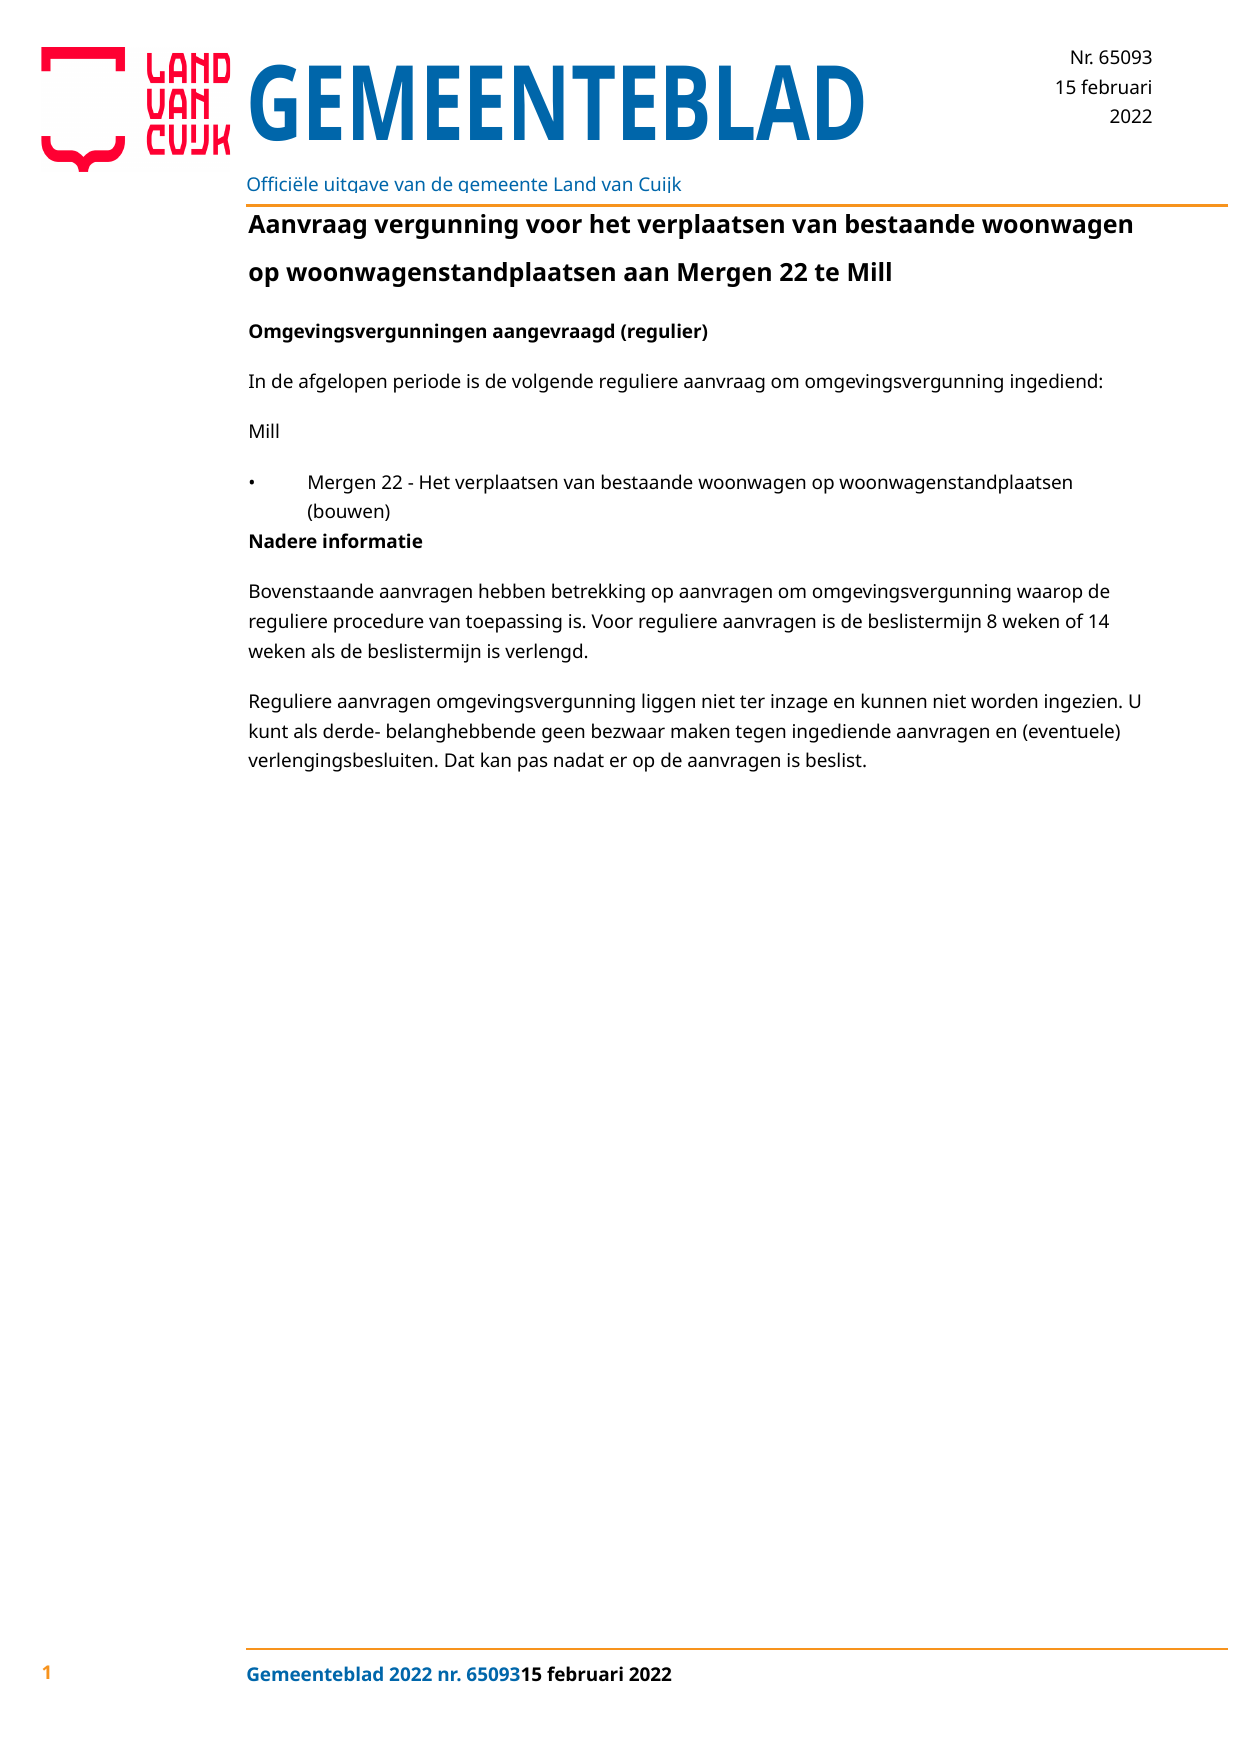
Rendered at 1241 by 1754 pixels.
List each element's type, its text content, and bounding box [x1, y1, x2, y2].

list Mergen 22 - Het verplaatsen van bestaande woonwagen op woonwagenstandplaatsen (bouwen) [248, 469, 1152, 524]
text In de afgelopen periode is de volgende reguliere aanvraag om omgevingsvergunning ingediend: [248, 368, 1152, 394]
text Mill [248, 419, 1152, 444]
picture [41, 47, 231, 172]
text Reguliere aanvragen omgevingsvergunning liggen niet ter inzage en kunnen niet worden ingezien. U kunt als derde- belanghebbende geen bezwaar maken tegen ingediende aanvragen en (eventuele) verlengingsbesluiten. Dat kan pas nadat er op de aanvragen is beslist. [248, 688, 1152, 773]
text Omgevingsvergunningen aangevraagd (regulier) [248, 318, 1152, 344]
text Bovenstaande aanvragen hebben betrekking op aanvragen om omgevingsvergunning waarop de reguliere procedure van toepassing is. Voor reguliere aanvragen is de beslistermijn 8 weken of 14 weken als de beslistermijn is verlengd. [248, 579, 1152, 664]
text Nadere informatie [248, 528, 1152, 554]
text Aanvraag vergunning voor het verplaatsen van bestaande woonwagen op woonwagenstandplaatsen aan Mergen 22 te Mill [248, 207, 1152, 288]
